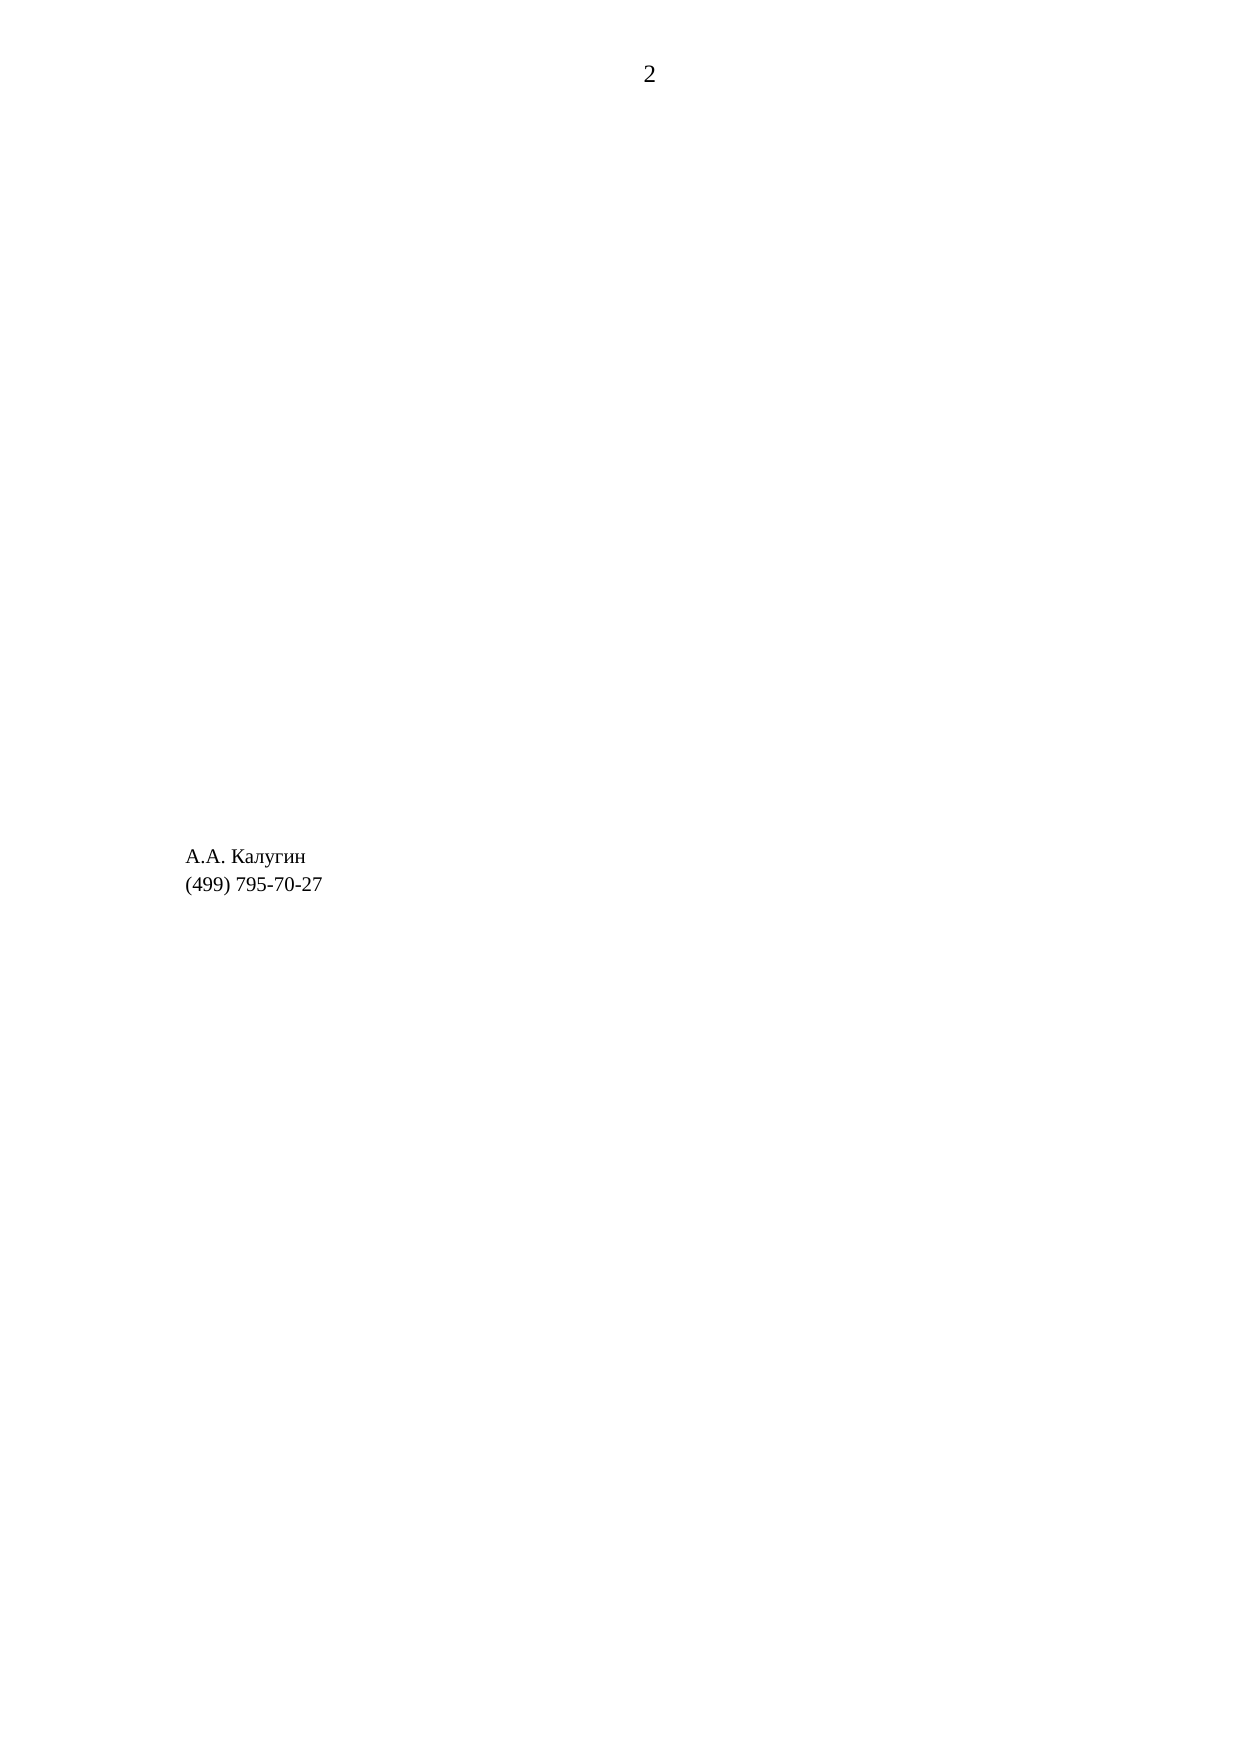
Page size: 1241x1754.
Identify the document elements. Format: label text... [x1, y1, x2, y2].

table_header А.А. Калугин (499) 795-70-27 [174, 844, 413, 903]
